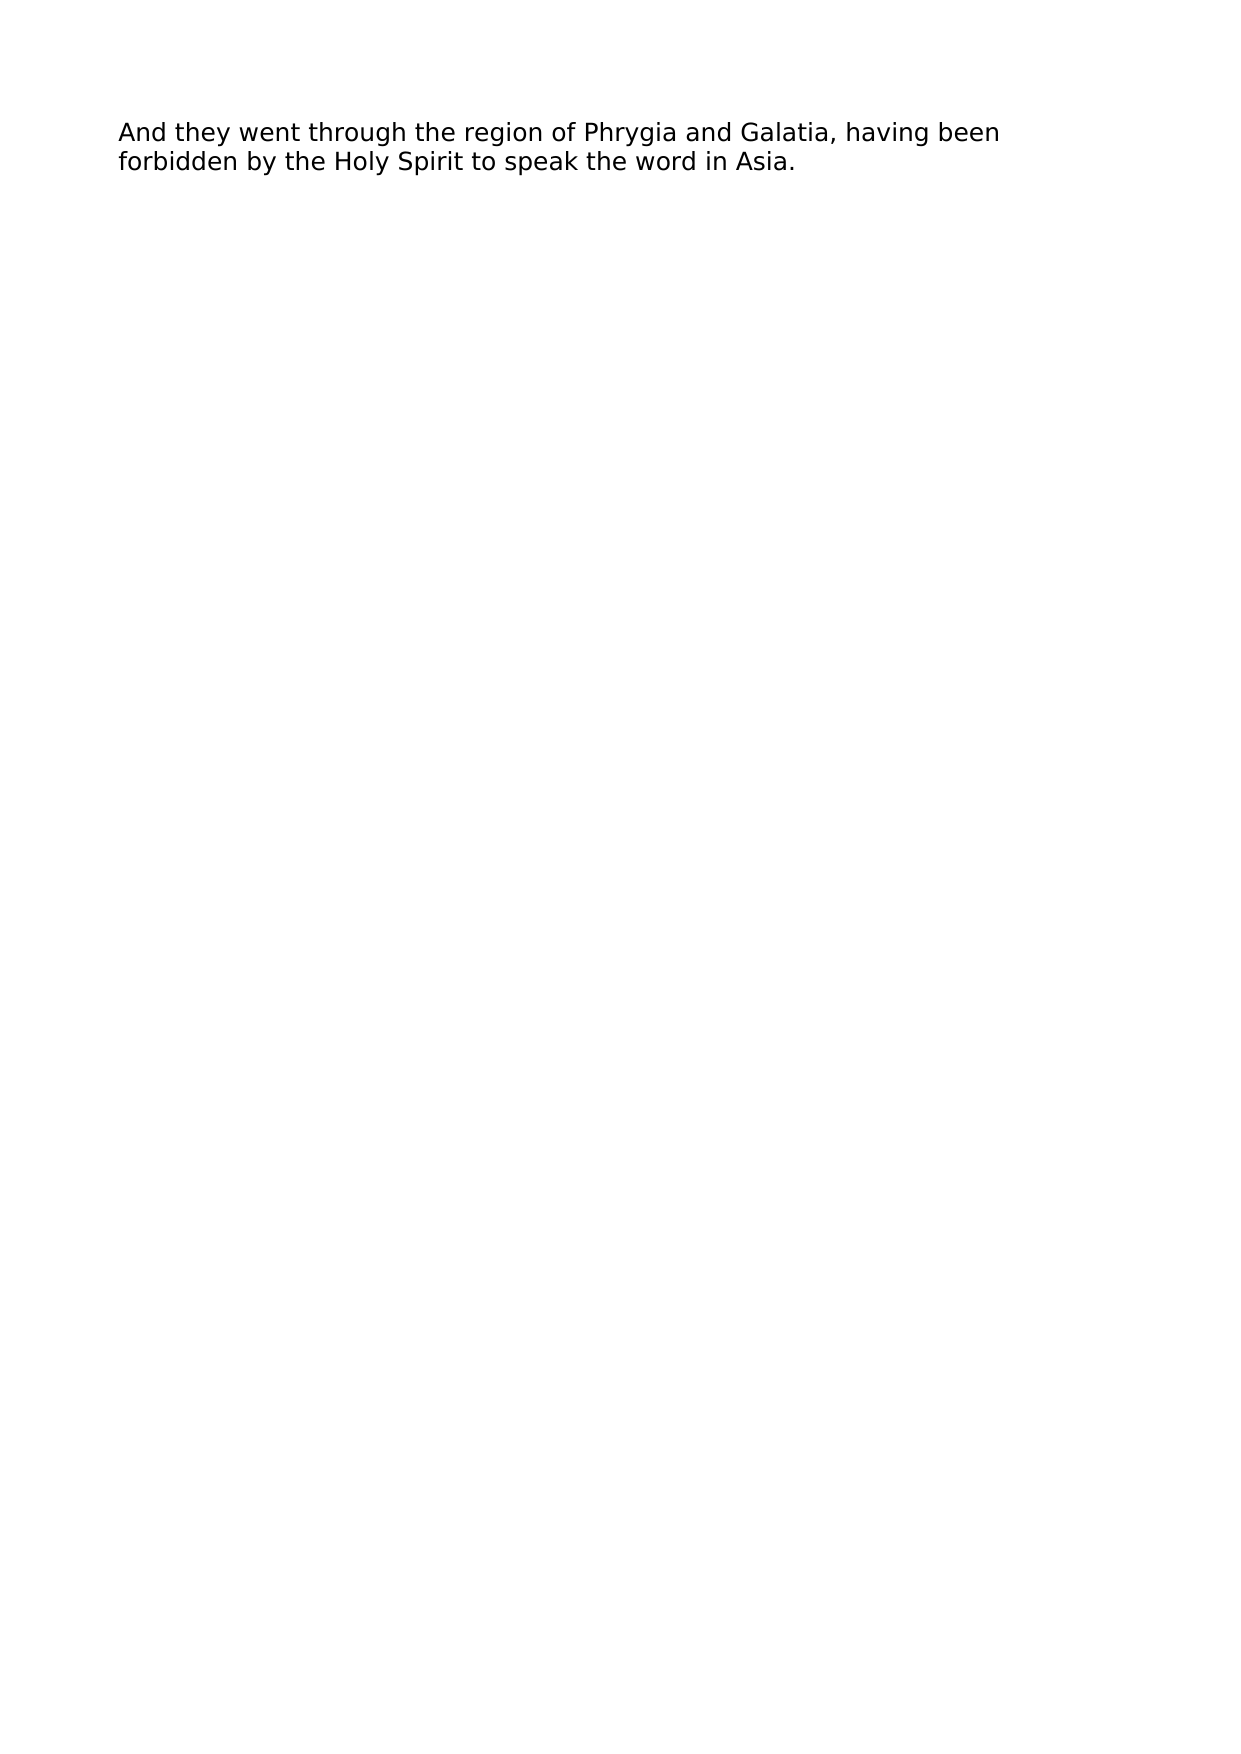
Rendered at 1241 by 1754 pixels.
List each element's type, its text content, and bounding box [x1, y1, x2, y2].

text And they went through the region of Phrygia and Galatia, having been forbidden by the Holy Spirit to speak the word in Asia. [118, 118, 1122, 176]
